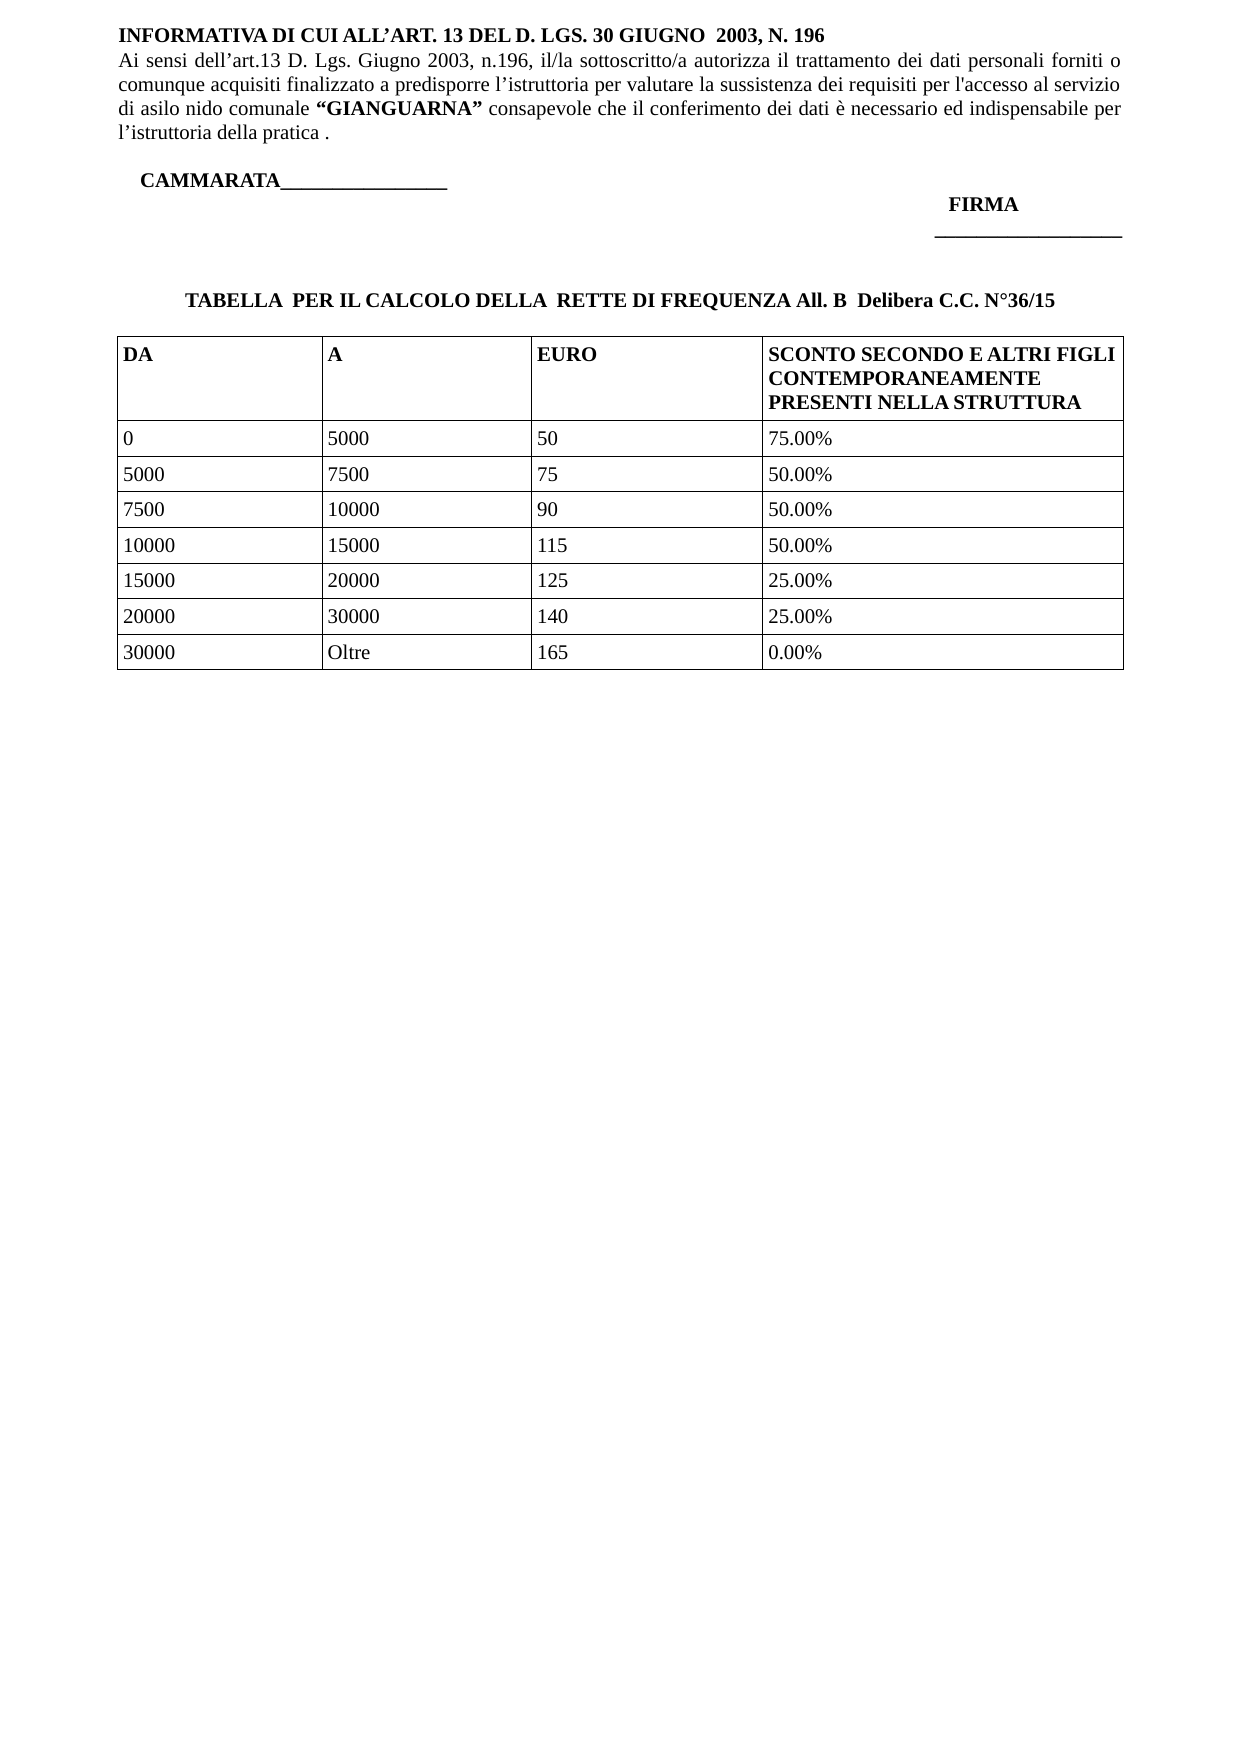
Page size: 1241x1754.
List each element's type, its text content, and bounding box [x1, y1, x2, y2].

table_cell 50 [532, 421, 762, 456]
table_cell 10000 [323, 492, 531, 527]
table_cell 125 [532, 564, 762, 598]
text TABELLA PER IL CALCOLO DELLA RETTE DI FREQUENZA All. B Delibera C.C. N°36/15 [118, 288, 1122, 312]
table_cell 25,00% [763, 599, 1123, 634]
table_cell 115 [532, 528, 762, 562]
table_cell 10000 [118, 528, 322, 562]
table_cell 90 [532, 492, 762, 527]
text Ai sensi dell’art.13 D. Lgs. Giugno 2003, n.196, il/la sottoscritto/a autorizza il trattamento dei dati personali forniti o comunque acquisiti finalizzato a predisporre l’istruttoria per valutare la sussistenza dei requisiti per l'accesso al servizio di asilo nido comunale “GIANGUARNA” consapevole che il conferimento dei dati è necessario ed indispensabile per l’istruttoria della pratica . [118, 47, 1122, 144]
table_cell 25,00% [763, 564, 1123, 598]
table_cell 50,00% [763, 457, 1123, 491]
table_header DA [118, 337, 322, 420]
table_cell 30000 [323, 599, 531, 634]
table_cell 5000 [323, 421, 531, 456]
table_cell 50,00% [763, 528, 1123, 562]
table_cell 0 [118, 421, 322, 456]
table_cell 75 [532, 457, 762, 491]
table_cell Oltre [323, 635, 531, 669]
table_cell 140 [532, 599, 762, 634]
table_cell 7500 [323, 457, 531, 491]
table_cell 20000 [118, 599, 322, 634]
table_cell 15000 [118, 564, 322, 598]
text CAMMARATA________________ FIRMA [118, 168, 1122, 216]
table_cell 5000 [118, 457, 322, 491]
table_cell 7500 [118, 492, 322, 527]
table_cell 165 [532, 635, 762, 669]
table_cell 75,00% [763, 421, 1123, 456]
table_cell 0,00% [763, 635, 1123, 669]
table_header EURO [532, 337, 762, 420]
table_header SCONTO SECONDO E ALTRI FIGLI CONTEMPORANEAMENTE PRESENTI NELLA STRUTTURA [763, 337, 1123, 420]
table_header A [323, 337, 531, 420]
table_cell 30000 [118, 635, 322, 669]
table_cell 20000 [323, 564, 531, 598]
table_cell 15000 [323, 528, 531, 562]
text __________________ [118, 216, 1122, 240]
text INFORMATIVA DI CUI ALL’ART. 13 DEL D. LGS. 30 GIUGNO 2003, N. 196 [118, 23, 1122, 47]
table_cell 50,00% [763, 492, 1123, 527]
